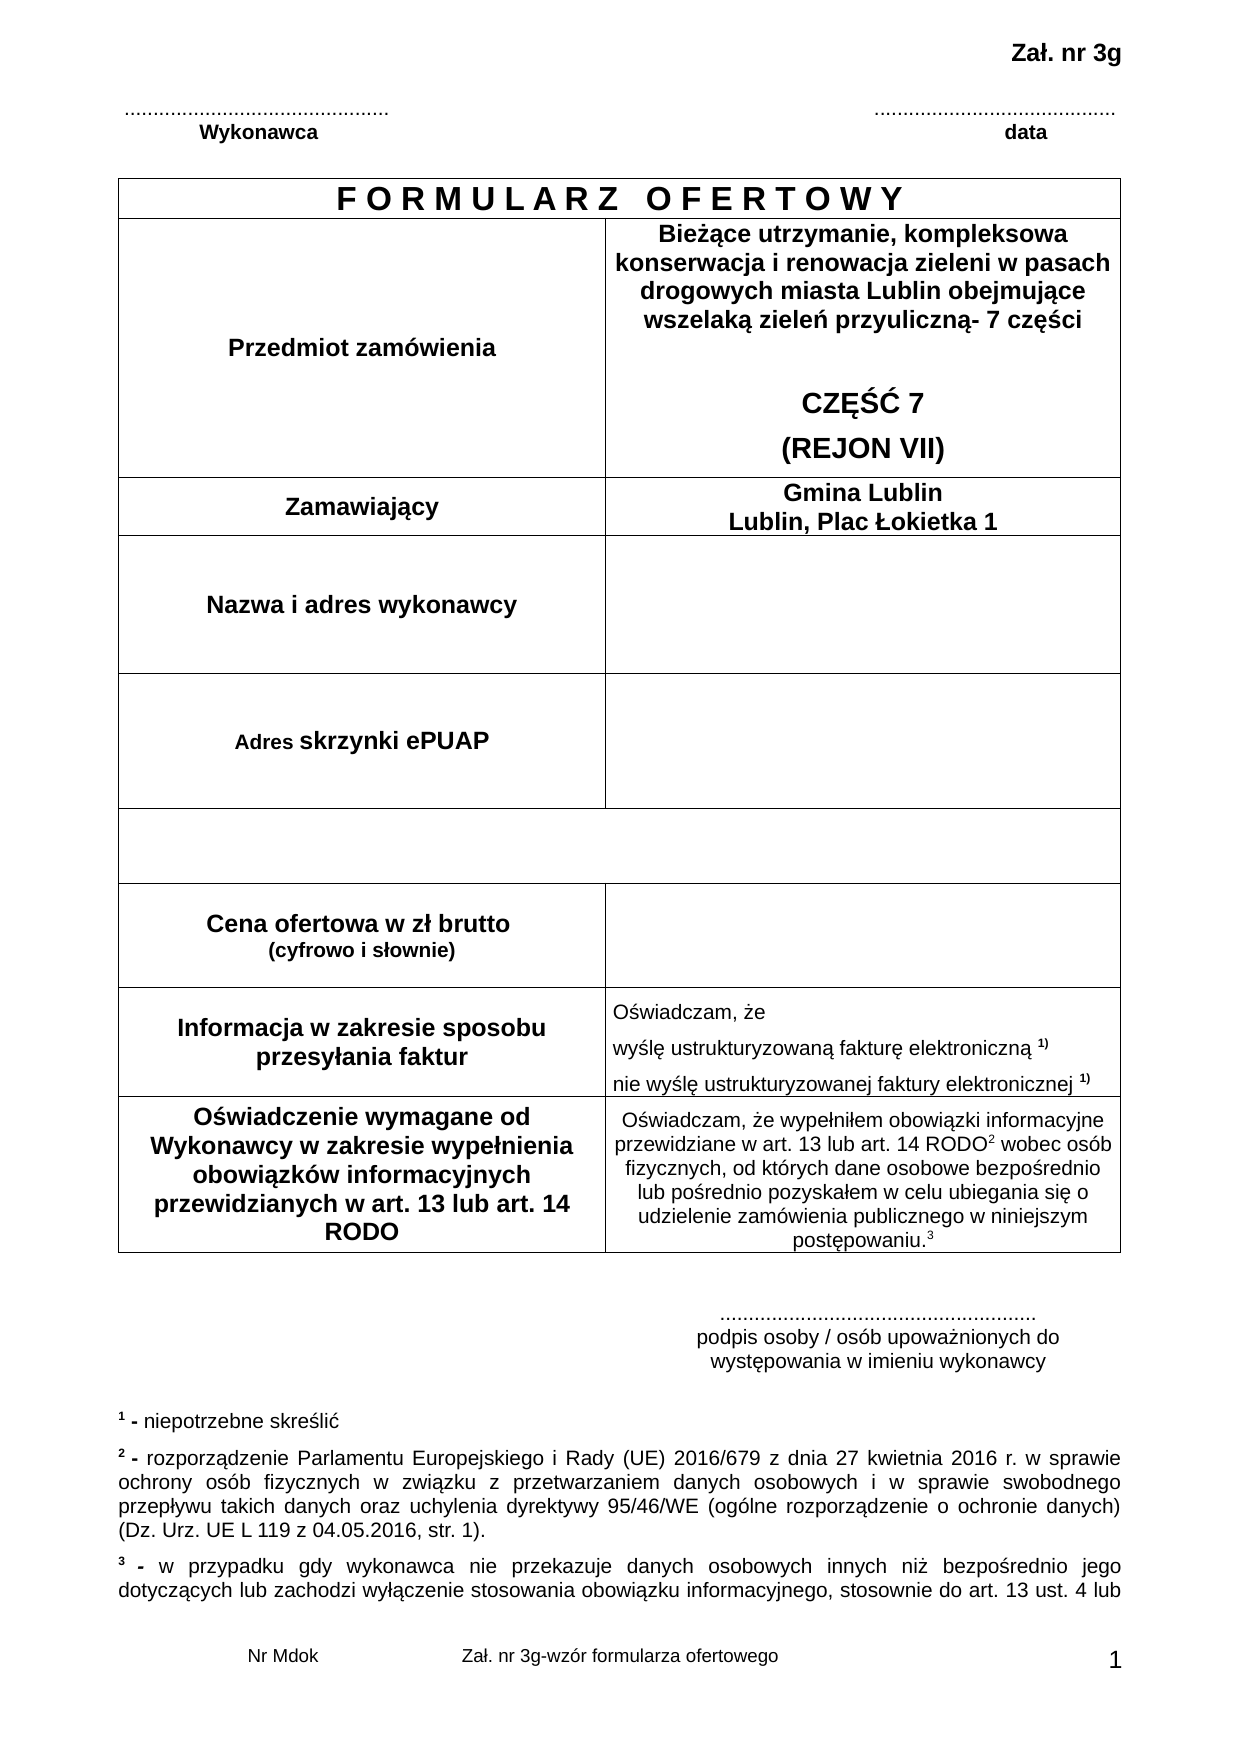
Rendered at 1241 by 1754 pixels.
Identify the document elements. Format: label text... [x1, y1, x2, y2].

table_cell [119, 809, 1120, 883]
text 1 - niepotrzebne skreślić [118, 1409, 1122, 1433]
table_cell Zamawiający [119, 478, 605, 535]
table_cell [606, 536, 1120, 672]
table_cell Bieżące utrzymanie, kompleksowa konserwacja i renowacja zieleni w pasach drogowych miasta Lublin obejmujące wszelaką zieleń przyuliczną- 7 części CZĘŚĆ 7 (REJON VII) [606, 219, 1120, 477]
table_cell [606, 674, 1120, 808]
table_cell Cena ofertowa w zł brutto (cyfrowo i słownie) [119, 884, 605, 987]
text występowania w imieniu wykonawcy [561, 1349, 1122, 1373]
table_cell Nazwa i adres wykonawcy [119, 536, 605, 672]
table_header F O R M U L A R Z O F E R T O W Y [119, 179, 1120, 218]
table_cell Oświadczam, że wyślę ustrukturyzowaną fakturę elektroniczną 1) nie wyślę ustrukturyzowanej faktury elektronicznej 1) [606, 988, 1120, 1096]
text 2 - rozporządzenie Parlamentu Europejskiego i Rady (UE) 2016/679 z dnia 27 kwietnia 2016 r. w sprawie ochrony osób fizycznych w związku z przetwarzaniem danych osobowych i w sprawie swobodnego przepływu takich danych oraz uchylenia dyrektywy 95/46/WE (ogólne rozporządzenie o ochronie danych) (Dz. Urz. UE L 119 z 04.05.2016, str. 1). [118, 1446, 1122, 1542]
table_cell Gmina Lublin Lublin, Plac Łokietka 1 [606, 478, 1120, 535]
text ....................................................... [561, 1301, 1122, 1325]
table_header .............................................. Wykonawca [118, 66, 620, 154]
table_header .......................................... data [620, 66, 1122, 154]
text podpis osoby / osób upoważnionych do [561, 1325, 1122, 1349]
table_cell Adres skrzynki ePUAP [119, 674, 605, 808]
text 3 - w przypadku gdy wykonawca nie przekazuje danych osobowych innych niż bezpośrednio jego dotyczących lub zachodzi wyłączenie stosowania obowiązku informacyjnego, stosownie do art. 13 ust. 4 lub [118, 1554, 1122, 1602]
table_cell Informacja w zakresie sposobu przesyłania faktur [119, 988, 605, 1096]
table_cell [606, 884, 1120, 987]
table_cell Oświadczenie wymagane od Wykonawcy w zakresie wypełnienia obowiązków informacyjnych przewidzianych w art. 13 lub art. 14 RODO [119, 1097, 605, 1252]
subtitle Zał. nr 3g [118, 37, 1122, 66]
table_cell Oświadczam, że wypełniłem obowiązki informacyjne przewidziane w art. 13 lub art. 14 RODO2 wobec osób fizycznych, od których dane osobowe bezpośrednio lub pośrednio pozyskałem w celu ubiegania się o udzielenie zamówienia publicznego w niniejszym postępowaniu.3 [606, 1097, 1120, 1252]
table_cell Przedmiot zamówienia [119, 219, 605, 477]
